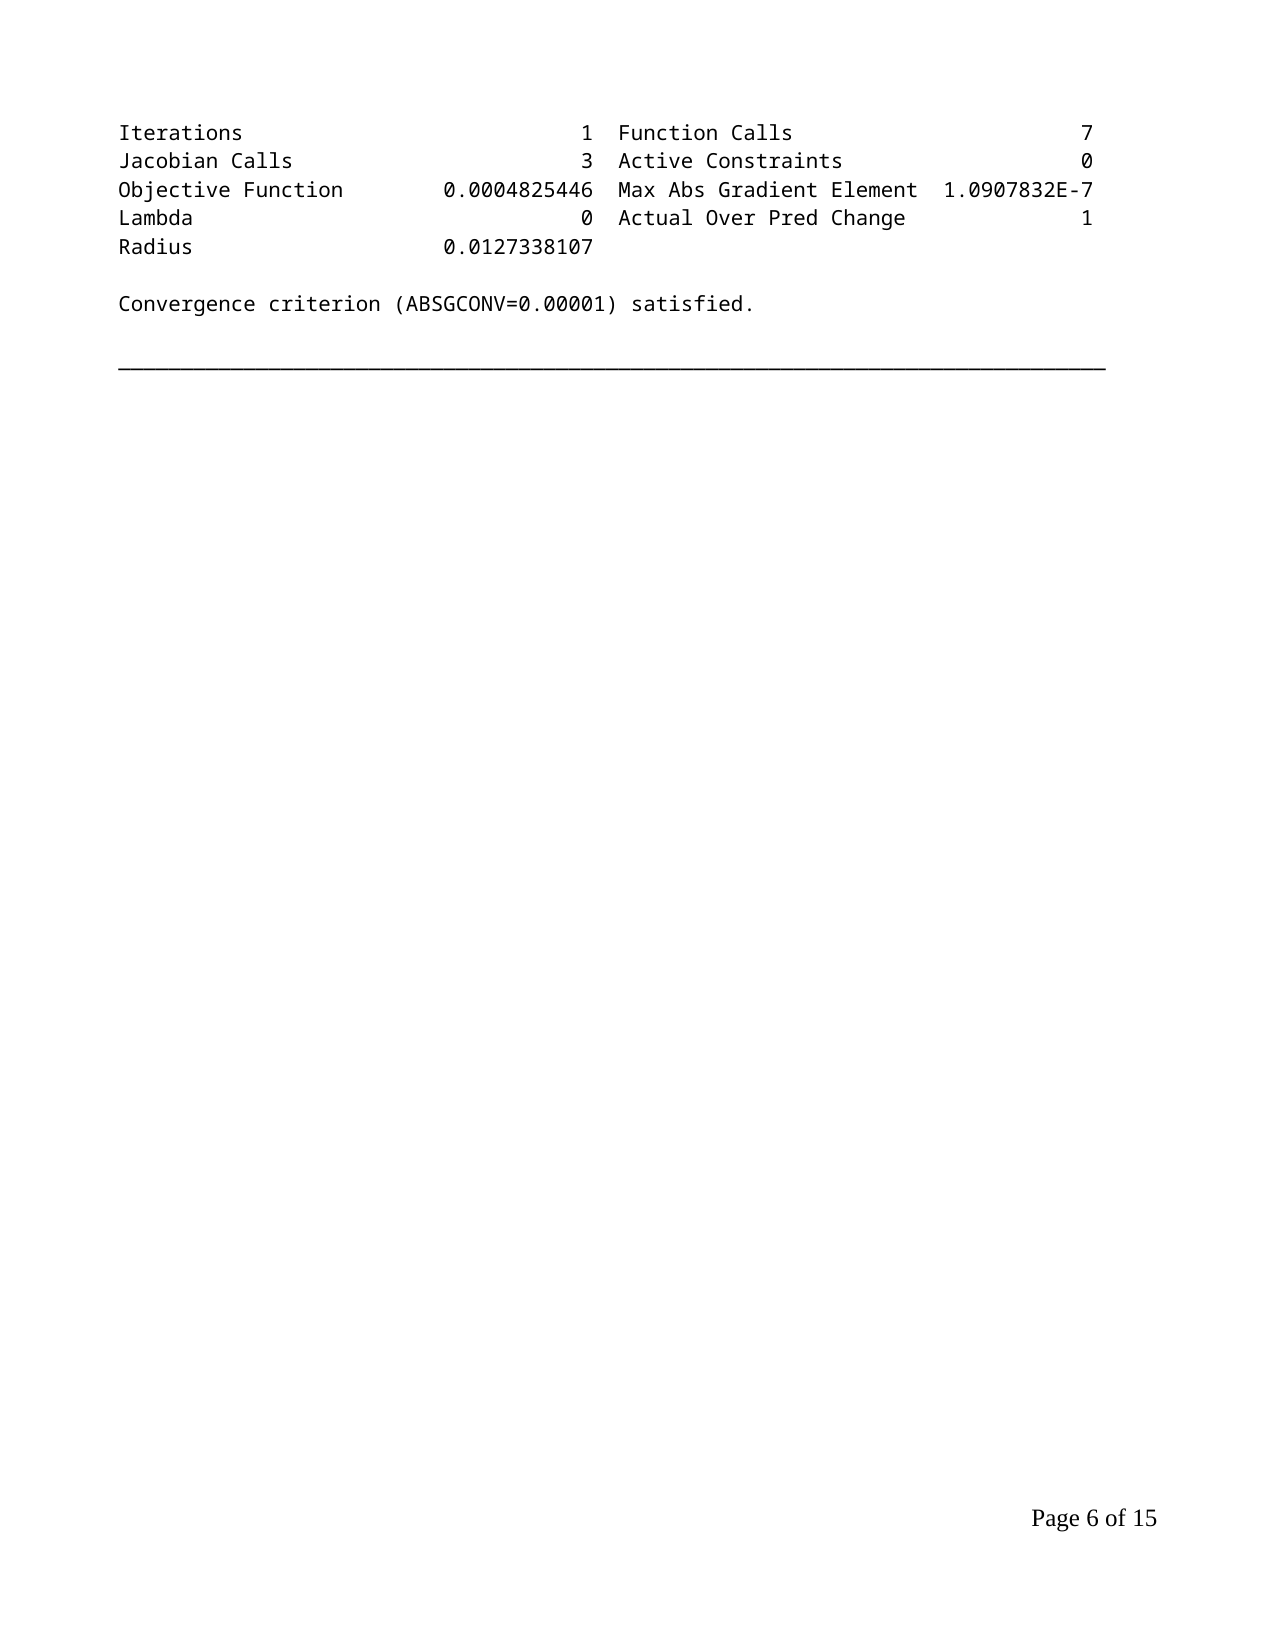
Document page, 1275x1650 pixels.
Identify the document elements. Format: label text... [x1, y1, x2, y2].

text Lambda 0 Actual Over Pred Change 1 [118, 203, 1160, 232]
text Radius 0.0127338107 [118, 232, 1160, 260]
text _______________________________________________________________________________ [118, 346, 1160, 374]
text Jacobian Calls 3 Active Constraints 0 [118, 147, 1160, 175]
text Convergence criterion (ABSGCONV=0.00001) satisfied. [118, 289, 1160, 317]
text Iterations 1 Function Calls 7 [118, 118, 1160, 147]
text Objective Function 0.0004825446 Max Abs Gradient Element 1.0907832E-7 [118, 175, 1160, 203]
